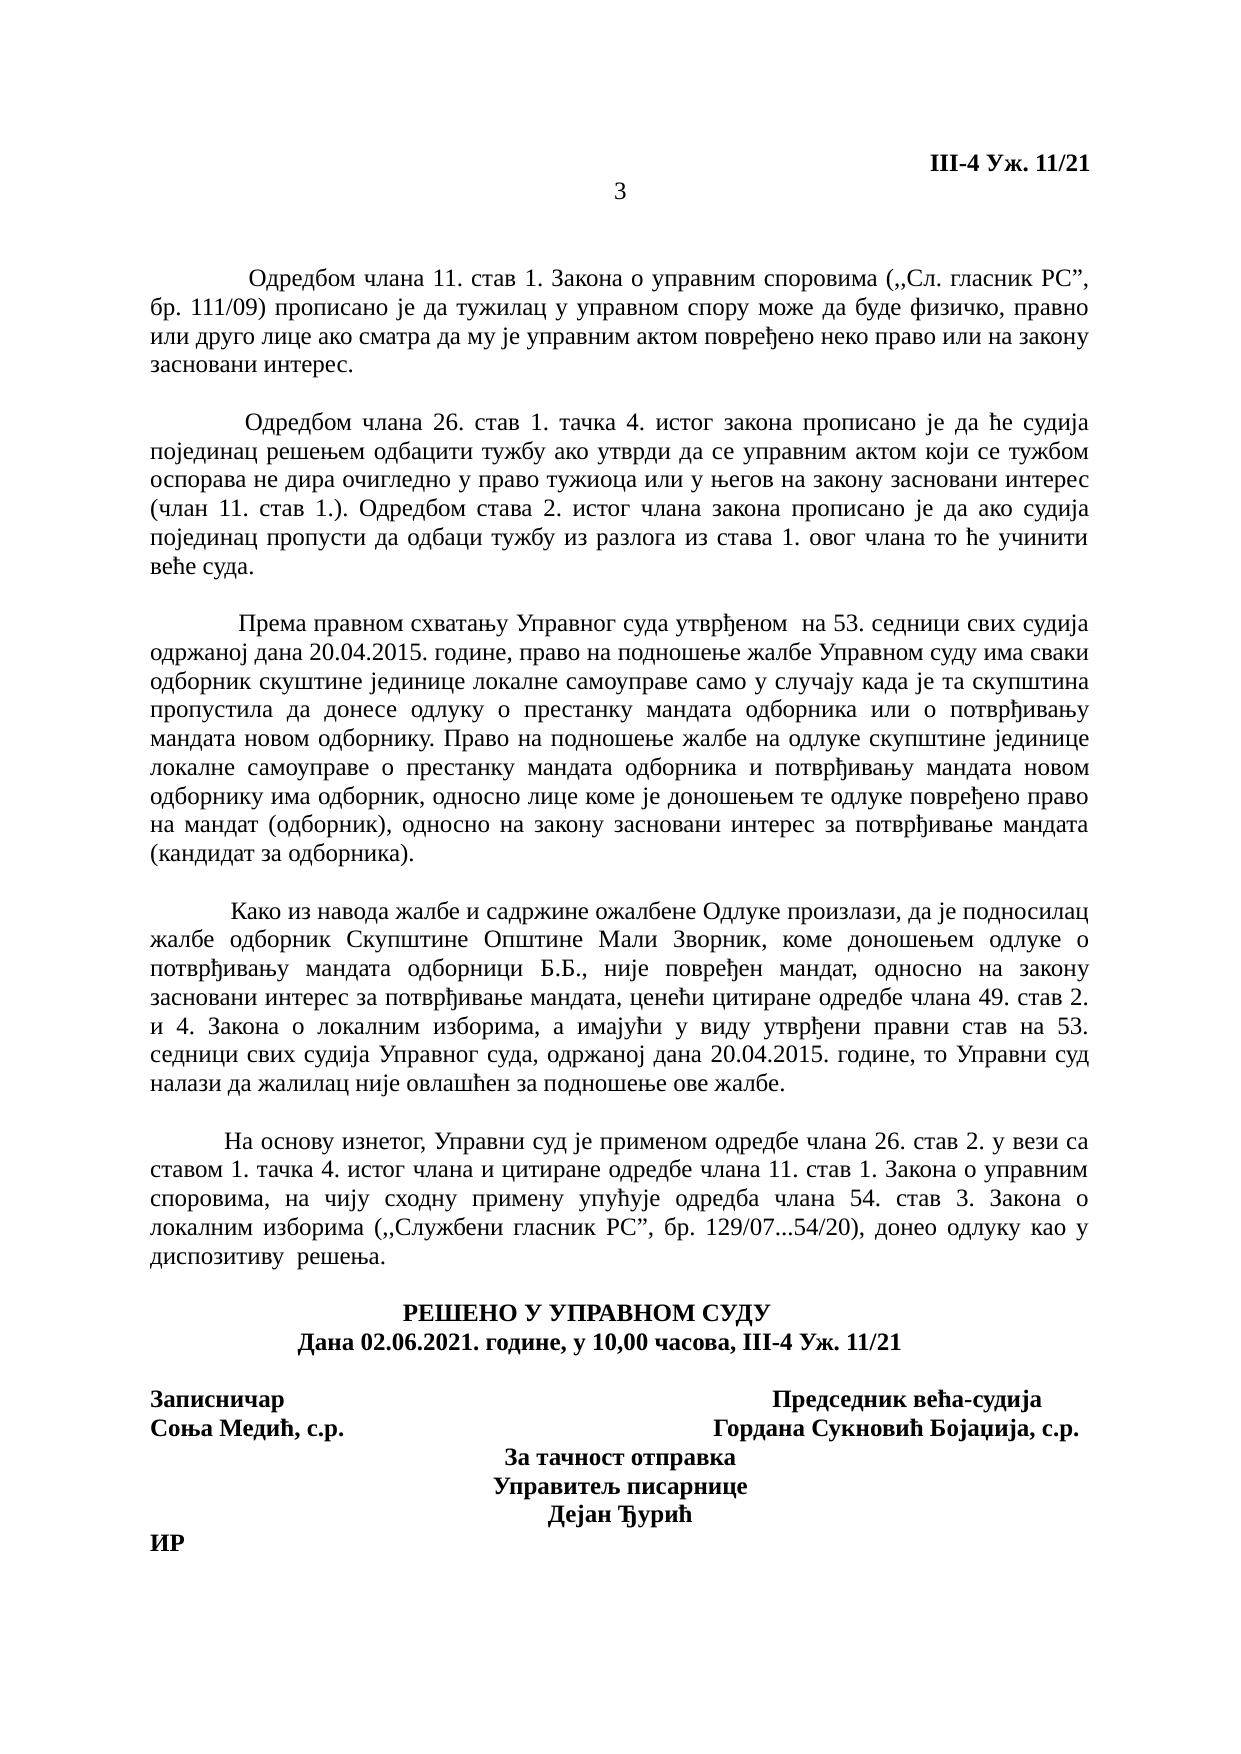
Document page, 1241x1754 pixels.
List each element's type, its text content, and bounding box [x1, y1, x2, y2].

text За тачност отправка [150, 1442, 1090, 1471]
text Одредбом члана 11. став 1. Закона о управним споровима (,,Сл. гласник РС”, бр. 111/09) прописано је да тужилац у управном спору може да буде физичко, правно или друго лице ако сматра да му је управним актом повређено неко право или на закону засновани интерес. [150, 263, 1090, 378]
text На основу изнетог, Управни суд је применом одредбе члана 26. став 2. у вези са ставом 1. тачка 4. истог члана и цитиране одредбе члана 11. став 1. Закона о управним споровима, на чију сходну примену упућује одредба члана 54. став 3. Закона о локалним изборима (,,Службени гласник РС”, бр. 129/07...54/20), донео одлуку као у диспозитиву решења. [150, 1126, 1090, 1269]
text ИР [150, 1528, 1090, 1557]
text Дејан Ђурић [150, 1499, 1090, 1528]
text Управитељ писарнице [150, 1471, 1090, 1499]
text Соња Медић, с.р. Гордана Сукновић Бојаџија, с.р. [150, 1413, 1090, 1442]
text Према правном схватању Управног суда утврђеном на 53. седници свих судија одржаној дана 20.04.2015. године, право на подношење жалбе Управном суду има сваки одборник скуштине јединице локалне самоуправе само у случају када је та скупштина пропустила да донесе одлуку о престанку мандата одборника или о потврђивању мандата новом одборнику. Право на подношење жалбе на одлуке скупштине јединице локалне самоуправе о престанку мандата одборника и потврђивању мандата новом одборнику има одборник, односно лице коме је доношењем те одлуке повређено право на мандат (одборник), односно на закону засновани интерес за потврђивање мандата (кандидат за одборника). [150, 608, 1090, 867]
text Како из навода жалбе и садржине ожалбене Одлуке произлази, да је подносилац жалбе одборник Скупштине Општине Мали Зворник, коме доношењем одлуке о потврђивању мандата одборници Б.Б., није повређен мандат, односно на закону засновани интерес за потврђивање мандата, ценећи цитиране одредбе члана 49. став 2. и 4. Закона о локалним изборима, а имајући у виду утврђени правни став на 53. седници свих судија Управног суда, одржаној дана 20.04.2015. године, то Управни суд налази да жалилац није овлашћен за подношење ове жалбе. [150, 896, 1090, 1097]
text Одредбом члана 26. став 1. тачка 4. истог закона прописано је да ће судија појединац решењем одбацити тужбу ако утврди да се управним актом који се тужбом оспорава не дира очигледно у право тужиоца или у његов на закону засновани интерес (члан 11. став 1.). Одредбом става 2. истог члана закона прописано је да ако судија појединац пропусти да одбаци тужбу из разлога из става 1. овог члана то ће учинити веће суда. [150, 407, 1090, 579]
text Дана 02.06.2021. године, у 10,00 часова, III-4 Уж. 11/21 [297, 1327, 1090, 1356]
text Записничар Председник већа-судија [150, 1384, 1090, 1413]
text РЕШЕНО У УПРАВНОМ СУДУ [297, 1298, 1090, 1327]
